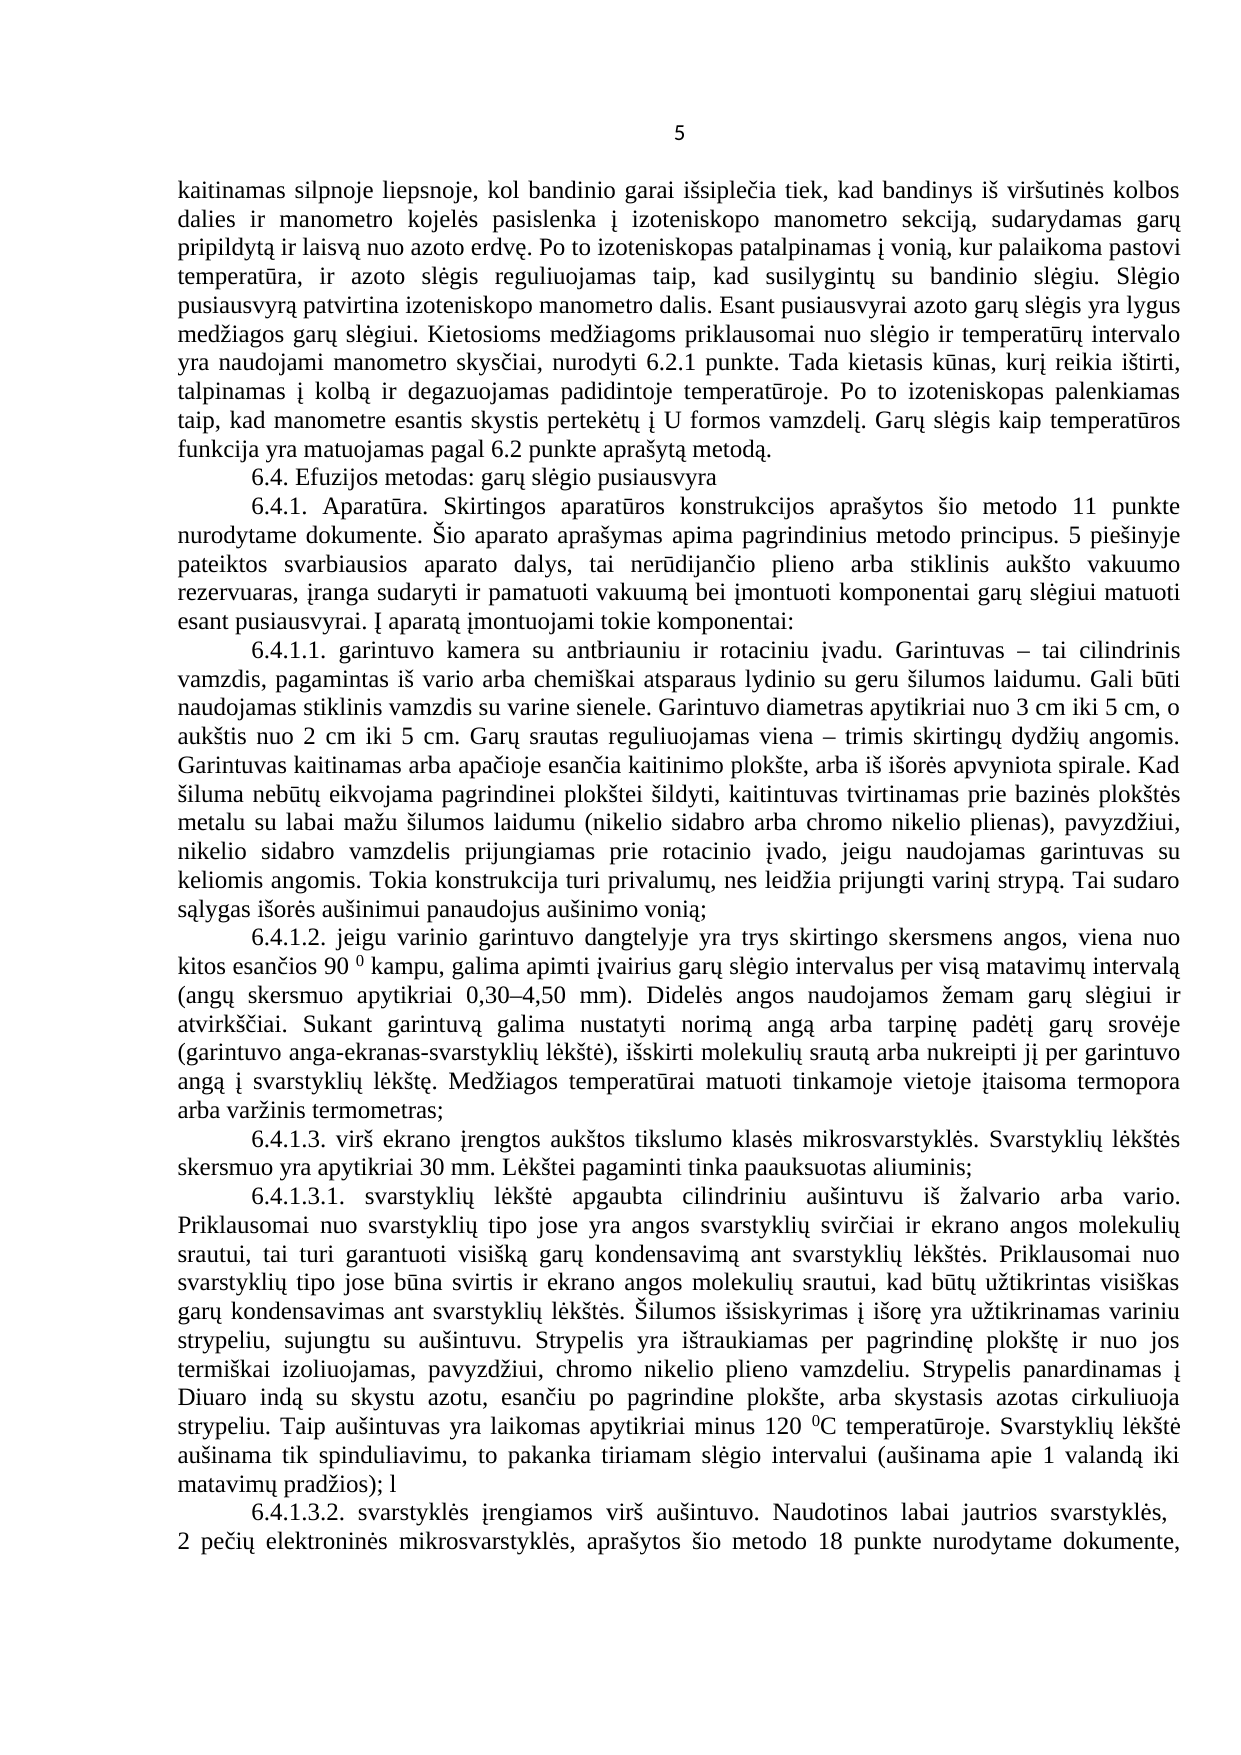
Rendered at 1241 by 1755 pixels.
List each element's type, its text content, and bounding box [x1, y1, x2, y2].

text 6.4.1.3.2. svarstyklės įrengiamos virš aušintuvo. Naudotinos labai jautrios svarstyklės, 2 pečių elektroninės mikrosvarstyklės, aprašytos šio metodo 18 punkte nurodytame dokumente, [177, 1497, 1181, 1555]
text 6.4.1.3.1. svarstyklių lėkštė apgaubta cilindriniu aušintuvu iš žalvario arba vario. Priklausomai nuo svarstyklių tipo jose yra angos svarstyklių svirčiai ir ekrano angos molekulių srautui, tai turi garantuoti visišką garų kondensavimą ant svarstyklių lėkštės. Priklausomai nuo svarstyklių tipo jose būna svirtis ir ekrano angos molekulių srautui, kad būtų užtikrintas visiškas garų kondensavimas ant svarstyklių lėkštės. Šilumos išsiskyrimas į išorę yra užtikrinamas variniu strypeliu, sujungtu su aušintuvu. Strypelis yra ištraukiamas per pagrindinę plokštę ir nuo jos termiškai izoliuojamas, pavyzdžiui, chromo nikelio plieno vamzdeliu. Strypelis panardinamas į Diuaro indą su skystu azotu, esančiu po pagrindine plokšte, arba skystasis azotas cirkuliuoja strypeliu. Taip aušintuvas yra laikomas apytikriai minus 120 0C temperatūroje. Svarstyklių lėkštė aušinama tik spinduliavimu, to pakanka tiriamam slėgio intervalui (aušinama apie 1 valandą iki matavimų pradžios); l [177, 1181, 1181, 1497]
text 6.4.1.1. garintuvo kamera su antbriauniu ir rotaciniu įvadu. Garintuvas – tai cilindrinis vamzdis, pagamintas iš vario arba chemiškai atsparaus lydinio su geru šilumos laidumu. Gali būti naudojamas stiklinis vamzdis su varine sienele. Garintuvo diametras apytikriai nuo 3 cm iki 5 cm, o aukštis nuo 2 cm iki 5 cm. Garų srautas reguliuojamas viena – trimis skirtingų dydžių angomis. Garintuvas kaitinamas arba apačioje esančia kaitinimo plokšte, arba iš išorės apvyniota spirale. Kad šiluma nebūtų eikvojama pagrindinei plokštei šildyti, kaitintuvas tvirtinamas prie bazinės plokštės metalu su labai mažu šilumos laidumu (nikelio sidabro arba chromo nikelio plienas), pavyzdžiui, nikelio sidabro vamzdelis prijungiamas prie rotacinio įvado, jeigu naudojamas garintuvas su keliomis angomis. Tokia konstrukcija turi privalumų, nes leidžia prijungti varinį strypą. Tai sudaro sąlygas išorės aušinimui panaudojus aušinimo vonią; [177, 635, 1181, 922]
text 6.4.1.2. jeigu varinio garintuvo dangtelyje yra trys skirtingo skersmens angos, viena nuo kitos esančios 90 0 kampu, galima apimti įvairius garų slėgio intervalus per visą matavimų intervalą (angų skersmuo apytikriai 0,30–4,50 mm). Didelės angos naudojamos žemam garų slėgiui ir atvirkščiai. Sukant garintuvą galima nustatyti norimą angą arba tarpinę padėtį garų srovėje (garintuvo anga-ekranas-svarstyklių lėkštė), išskirti molekulių srautą arba nukreipti jį per garintuvo angą į svarstyklių lėkštę. Medžiagos temperatūrai matuoti tinkamoje vietoje įtaisoma termopora arba varžinis termometras; [177, 922, 1181, 1124]
text 6.4.1. Aparatūra. Skirtingos aparatūros konstrukcijos aprašytos šio metodo 11 punkte nurodytame dokumente. Šio aparato aprašymas apima pagrindinius metodo principus. 5 piešinyje pateiktos svarbiausios aparato dalys, tai nerūdijančio plieno arba stiklinis aukšto vakuumo rezervuaras, įranga sudaryti ir pamatuoti vakuumą bei įmontuoti komponentai garų slėgiui matuoti esant pusiausvyrai. Į aparatą įmontuojami tokie komponentai: [177, 491, 1181, 635]
text 6.4. Efuzijos metodas: garų slėgio pusiausvyra [177, 462, 1181, 491]
text 6.4.1.3. virš ekrano įrengtos aukštos tikslumo klasės mikrosvarstyklės. Svarstyklių lėkštės skersmuo yra apytikriai 30 mm. Lėkštei pagaminti tinka paauksuotas aliuminis; [177, 1124, 1181, 1181]
text kaitinamas silpnoje liepsnoje, kol bandinio garai išsiplečia tiek, kad bandinys iš viršutinės kolbos dalies ir manometro kojelės pasislenka į izoteniskopo manometro sekciją, sudarydamas garų pripildytą ir laisvą nuo azoto erdvę. Po to izoteniskopas patalpinamas į vonią, kur palaikoma pastovi temperatūra, ir azoto slėgis reguliuojamas taip, kad susilygintų su bandinio slėgiu. Slėgio pusiausvyrą patvirtina izoteniskopo manometro dalis. Esant pusiausvyrai azoto garų slėgis yra lygus medžiagos garų slėgiui. Kietosioms medžiagoms priklausomai nuo slėgio ir temperatūrų intervalo yra naudojami manometro skysčiai, nurodyti 6.2.1 punkte. Tada kietasis kūnas, kurį reikia ištirti, talpinamas į kolbą ir degazuojamas padidintoje temperatūroje. Po to izoteniskopas palenkiamas taip, kad manometre esantis skystis pertekėtų į U formos vamzdelį. Garų slėgis kaip temperatūros funkcija yra matuojamas pagal 6.2 punkte aprašytą metodą. [177, 175, 1181, 462]
